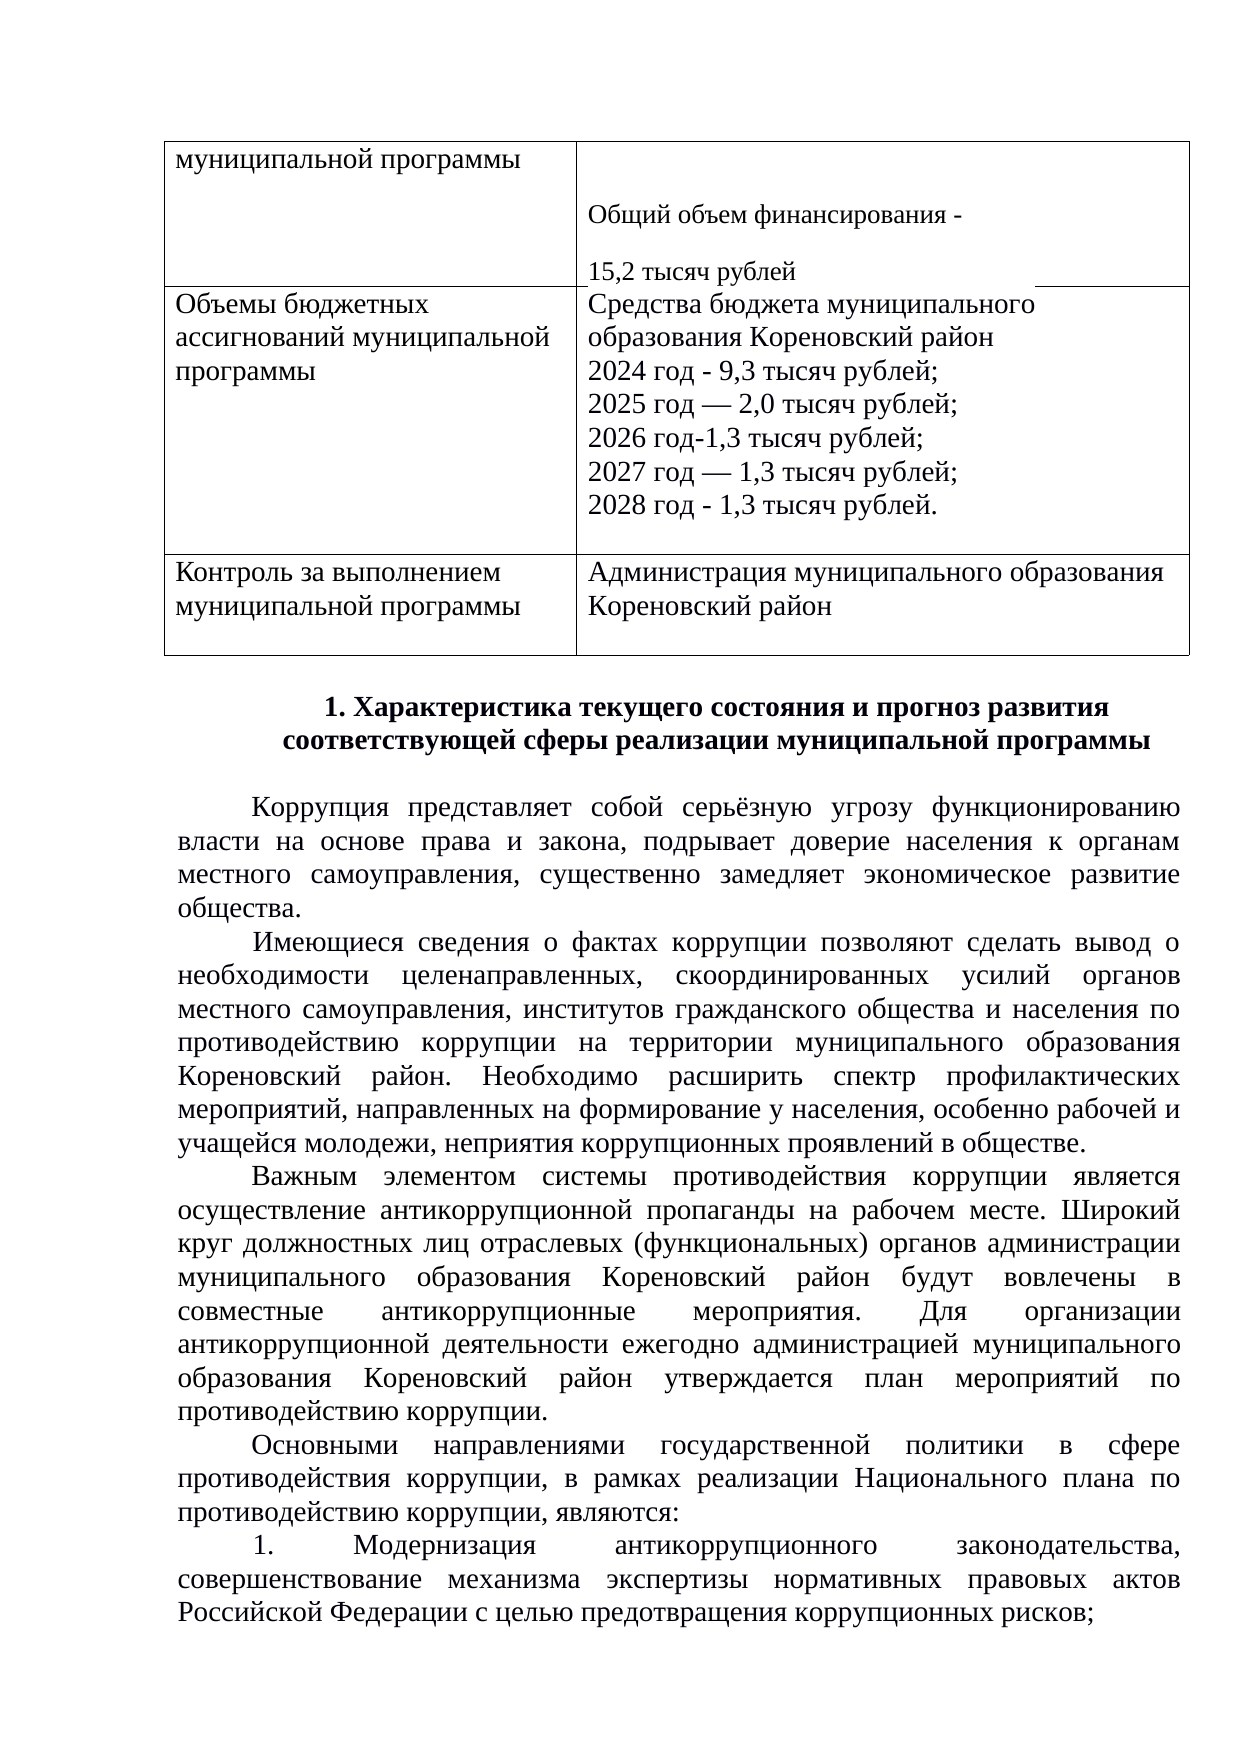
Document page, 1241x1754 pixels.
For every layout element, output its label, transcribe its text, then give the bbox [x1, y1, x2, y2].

text Коррупция представляет собой серьёзную угрозу функционированию власти на основе права и закона, подрывает доверие населения к органам местного самоуправления, существенно замедляет экономическое развитие общества. [177, 789, 1181, 924]
table_cell Общий объем финансирования - 15,2 тысяч рублей [577, 142, 1189, 286]
table_cell Контроль за выполнением муниципальной программы [165, 555, 576, 655]
text Основными направлениями государственной политики в сфере противодействия коррупции, в рамках реализации Национального плана по противодействию коррупции, являются: [177, 1427, 1181, 1527]
table_cell Администрация муниципального образования Кореновский район [577, 555, 1189, 655]
text Важным элементом системы противодействия коррупции является осуществление антикоррупционной пропаганды на рабочем месте. Широкий круг должностных лиц отраслевых (функциональных) органов администрации муниципального образования Кореновский район будут вовлечены в совместные антикоррупционные мероприятия. Для организации антикоррупционной деятельности ежегодно администрацией муниципального образования Кореновский район утверждается план мероприятий по противодействию коррупции. [177, 1158, 1181, 1427]
table_cell Объемы бюджетных ассигнований муниципальной программы [165, 287, 576, 554]
text Имеющиеся сведения о фактах коррупции позволяют сделать вывод о необходимости целенаправленных, скоординированных усилий органов местного самоуправления, институтов гражданского общества и населения по противодействию коррупции на территории муниципального образования Кореновский район. Необходимо расширить спектр профилактических мероприятий, направленных на формирование у населения, особенно рабочей и учащейся молодежи, неприятия коррупционных проявлений в обществе. [177, 924, 1181, 1158]
list 1. Характеристика текущего состояния и прогноз развития соответствующей сферы реализации муниципальной программы [215, 689, 1181, 756]
table_cell муниципальной программы [165, 142, 576, 286]
table_cell Средства бюджета муниципального образования Кореновский район 2024 год - 9,3 тысяч рублей; 2025 год — 2,0 тысяч рублей; 2026 год-1,3 тысяч рублей; 2027 год — 1,3 тысяч рублей; 2028 год - 1,3 тысяч рублей. [577, 287, 1189, 554]
text 1. Модернизация антикоррупционного законодательства, совершенствование механизма экспертизы нормативных правовых актов Российской Федерации с целью предотвращения коррупционных рисков; [177, 1527, 1181, 1628]
